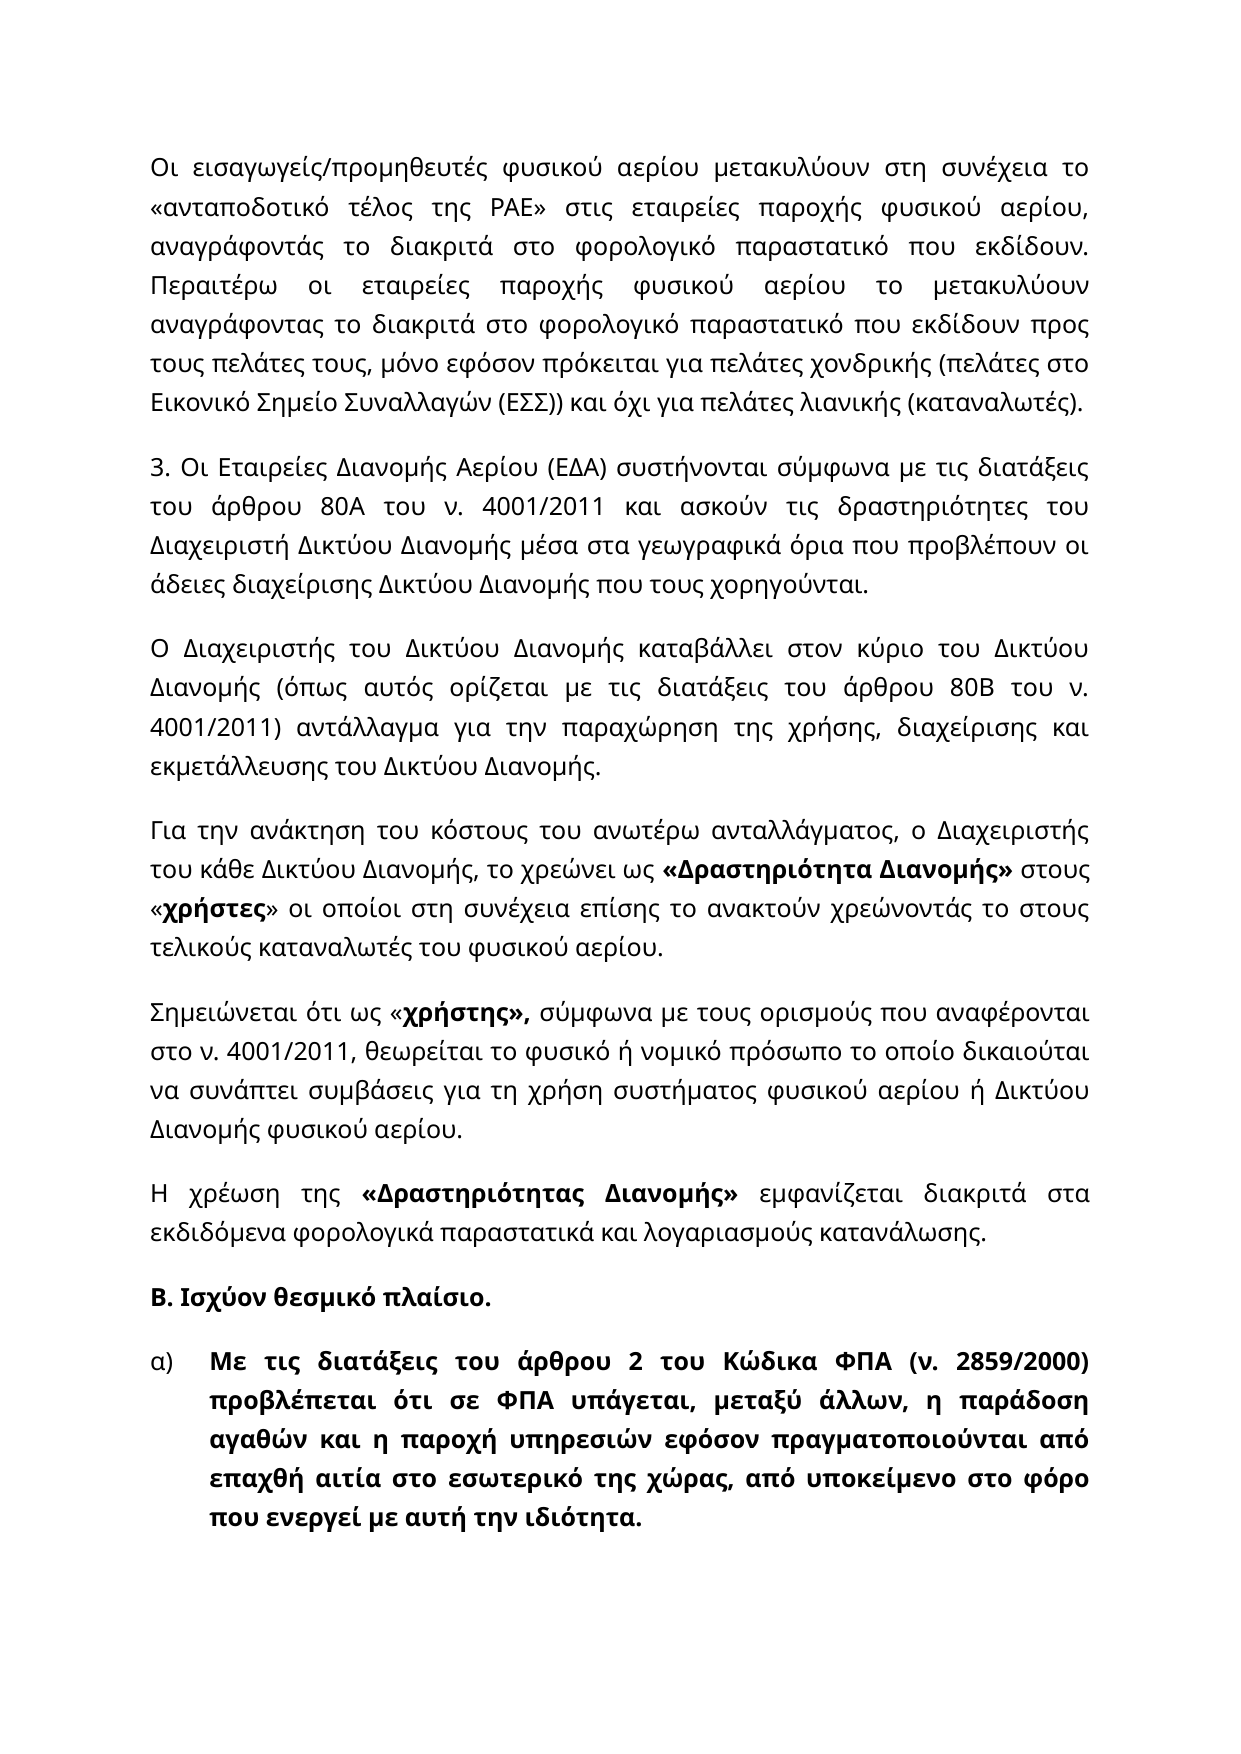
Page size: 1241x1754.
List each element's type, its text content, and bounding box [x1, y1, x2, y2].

text Ο Διαχειριστής του Δικτύου Διανομής καταβάλλει στον κύριο του Δικτύου Διανομής (όπως αυτός ορίζεται με τις διατάξεις του άρθρου 80Β του ν. 4001/2011) αντάλλαγμα για την παραχώρηση της χρήσης, διαχείρισης και εκμετάλλευσης του Δικτύου Διανομής. [150, 631, 1090, 782]
text Για την ανάκτηση του κόστους του ανωτέρω ανταλλάγματος, ο Διαχειριστής του κάθε Δικτύου Διανομής, το χρεώνει ως «Δραστηριότητα Διανομής» στους «χρήστες» οι οποίοι στη συνέχεια επίσης το ανακτούν χρεώνοντάς το στους τελικούς καταναλωτές του φυσικού αερίου. [150, 812, 1090, 964]
text Σημειώνεται ότι ως «χρήστης», σύμφωνα με τους ορισμούς που αναφέρονται στο ν. 4001/2011, θεωρείται το φυσικό ή νομικό πρόσωπο το οποίο δικαιούται να συνάπτει συμβάσεις για τη χρήση συστήματος φυσικού αερίου ή Δικτύου Διανομής φυσικού αερίου. [150, 994, 1090, 1146]
text Οι εισαγωγείς/προμηθευτές φυσικού αερίου μετακυλύουν στη συνέχεια το «ανταποδοτικό τέλος της ΡΑΕ» στις εταιρείες παροχής φυσικού αερίου, αναγράφοντάς το διακριτά στο φορολογικό παραστατικό που εκδίδουν. Περαιτέρω οι εταιρείες παροχής φυσικού αερίου το μετακυλύουν αναγράφοντας το διακριτά στο φορολογικό παραστατικό που εκδίδουν προς τους πελάτες τους, μόνο εφόσον πρόκειται για πελάτες χονδρικής (πελάτες στο Εικονικό Σημείο Συναλλαγών (ΕΣΣ)) και όχι για πελάτες λιανικής (καταναλωτές). [150, 150, 1090, 419]
text 3. Οι Εταιρείες Διανομής Αερίου (ΕΔΑ) συστήνονται σύμφωνα με τις διατάξεις του άρθρου 80Α του ν. 4001/2011 και ασκούν τις δραστηριότητες του Διαχειριστή Δικτύου Διανομής μέσα στα γεωγραφικά όρια που προβλέπουν οι άδειες διαχείρισης Δικτύου Διανομής που τους χορηγούνται. [150, 449, 1090, 601]
list α) Με τις διατάξεις του άρθρου 2 του Κώδικα ΦΠΑ (ν. 2859/2000) προβλέπεται ότι σε ΦΠΑ υπάγεται, μεταξύ άλλων, η παράδοση αγαθών και η παροχή υπηρεσιών εφόσον πραγματοποιούνται από επαχθή αιτία στο εσωτερικό της χώρας, από υποκείμενο στο φόρο που ενεργεί με αυτή την ιδιότητα. [150, 1343, 1090, 1534]
text Β. Ισχύον θεσμικό πλαίσιο. [150, 1279, 1090, 1313]
text Η χρέωση της «Δραστηριότητας Διανομής» εμφανίζεται διακριτά στα εκδιδόμενα φορολογικά παραστατικά και λογαριασμούς κατανάλωσης. [150, 1176, 1090, 1249]
